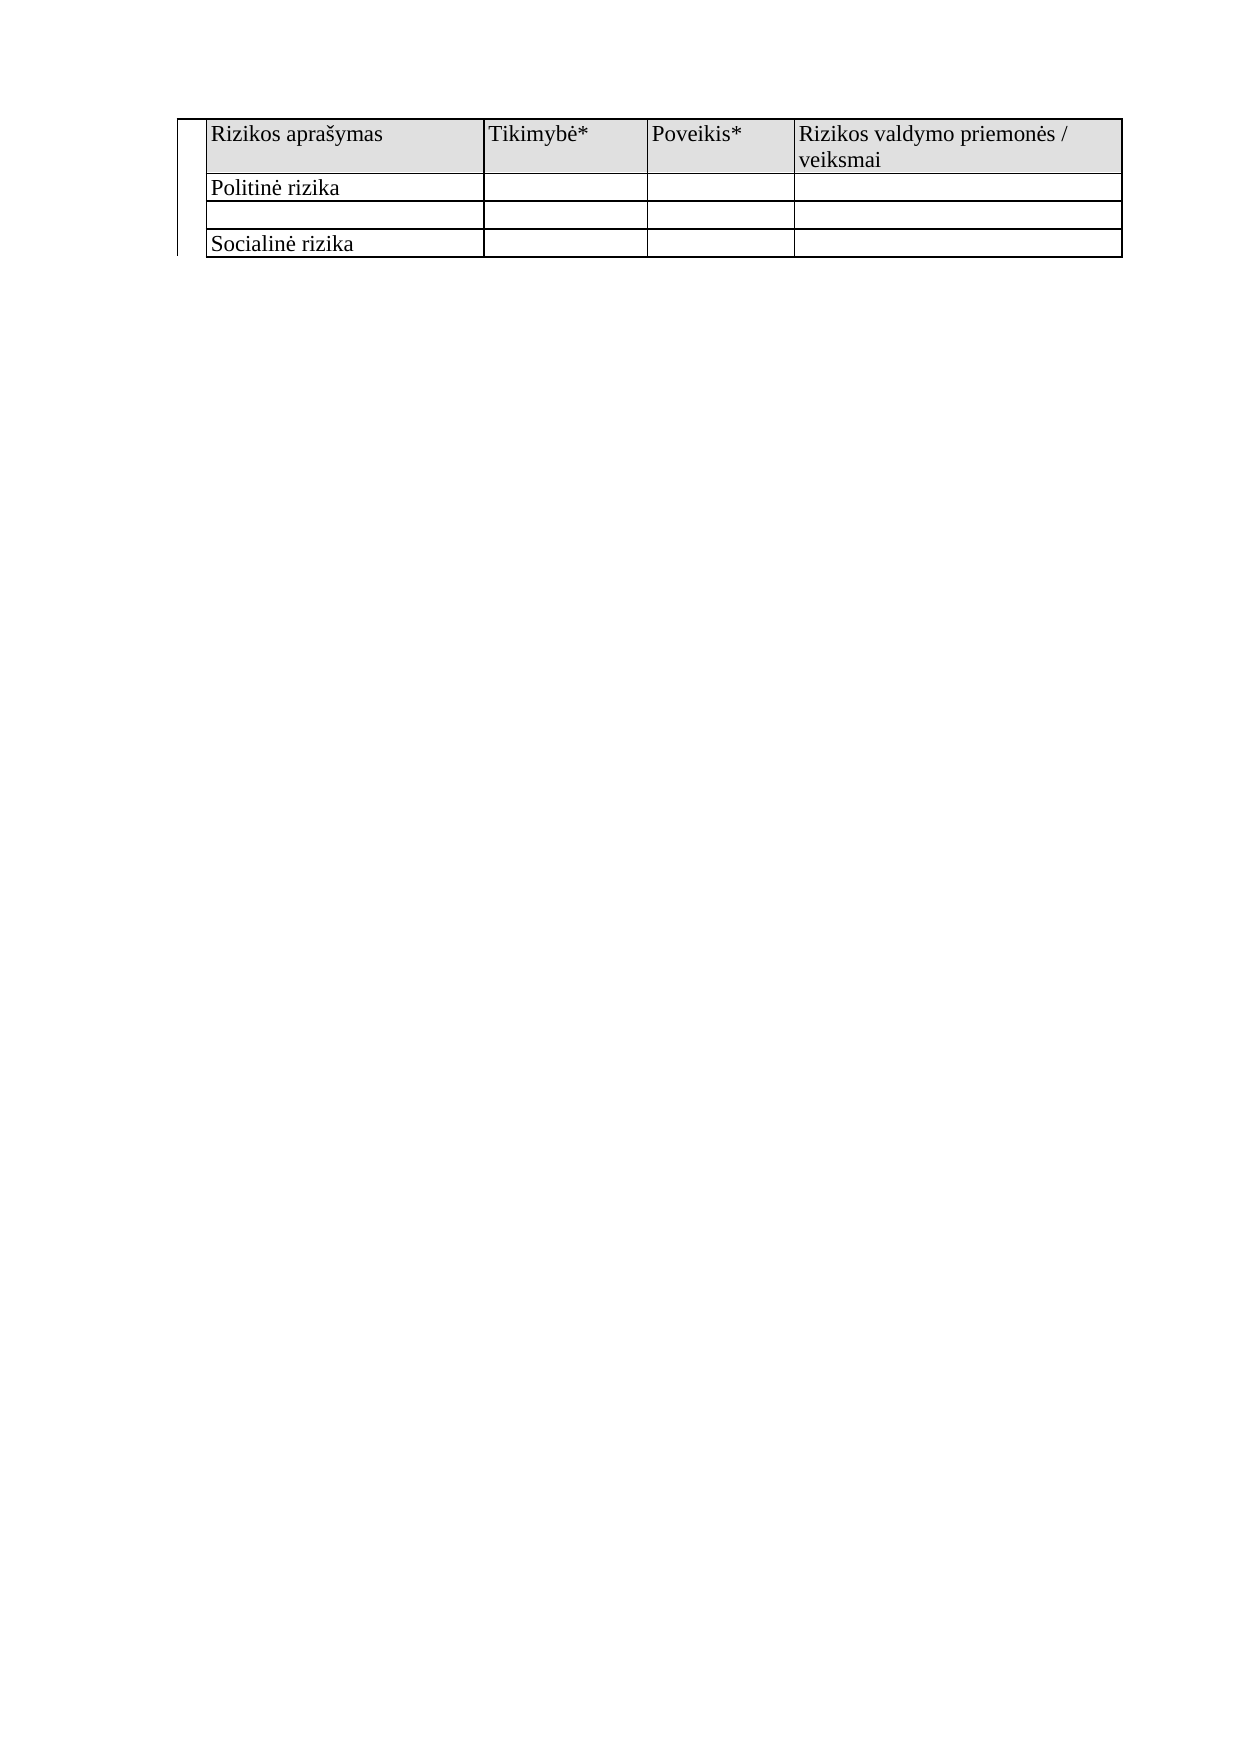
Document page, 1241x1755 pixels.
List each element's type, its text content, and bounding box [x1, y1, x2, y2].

table_header Tikimybė* [485, 120, 647, 172]
table_cell Politinė rizika [207, 174, 483, 200]
table_cell [485, 174, 647, 200]
table_cell Socialinė rizika [207, 230, 483, 256]
table_cell [178, 228, 206, 256]
table_header Rizikos aprašymas [207, 120, 483, 172]
table_cell [648, 202, 794, 228]
table_cell [795, 202, 1121, 228]
table_header Poveikis* [648, 120, 794, 172]
table_cell [485, 230, 647, 256]
table_cell [795, 230, 1121, 256]
table_cell [485, 202, 647, 228]
table_cell [178, 200, 206, 228]
table_header Rizikos valdymo priemonės / veiksmai [795, 120, 1121, 172]
table_cell [648, 230, 794, 256]
table_cell [207, 202, 483, 228]
table_cell [648, 174, 794, 200]
table_cell [795, 174, 1121, 200]
table_header [178, 120, 206, 172]
table_cell [178, 173, 206, 200]
